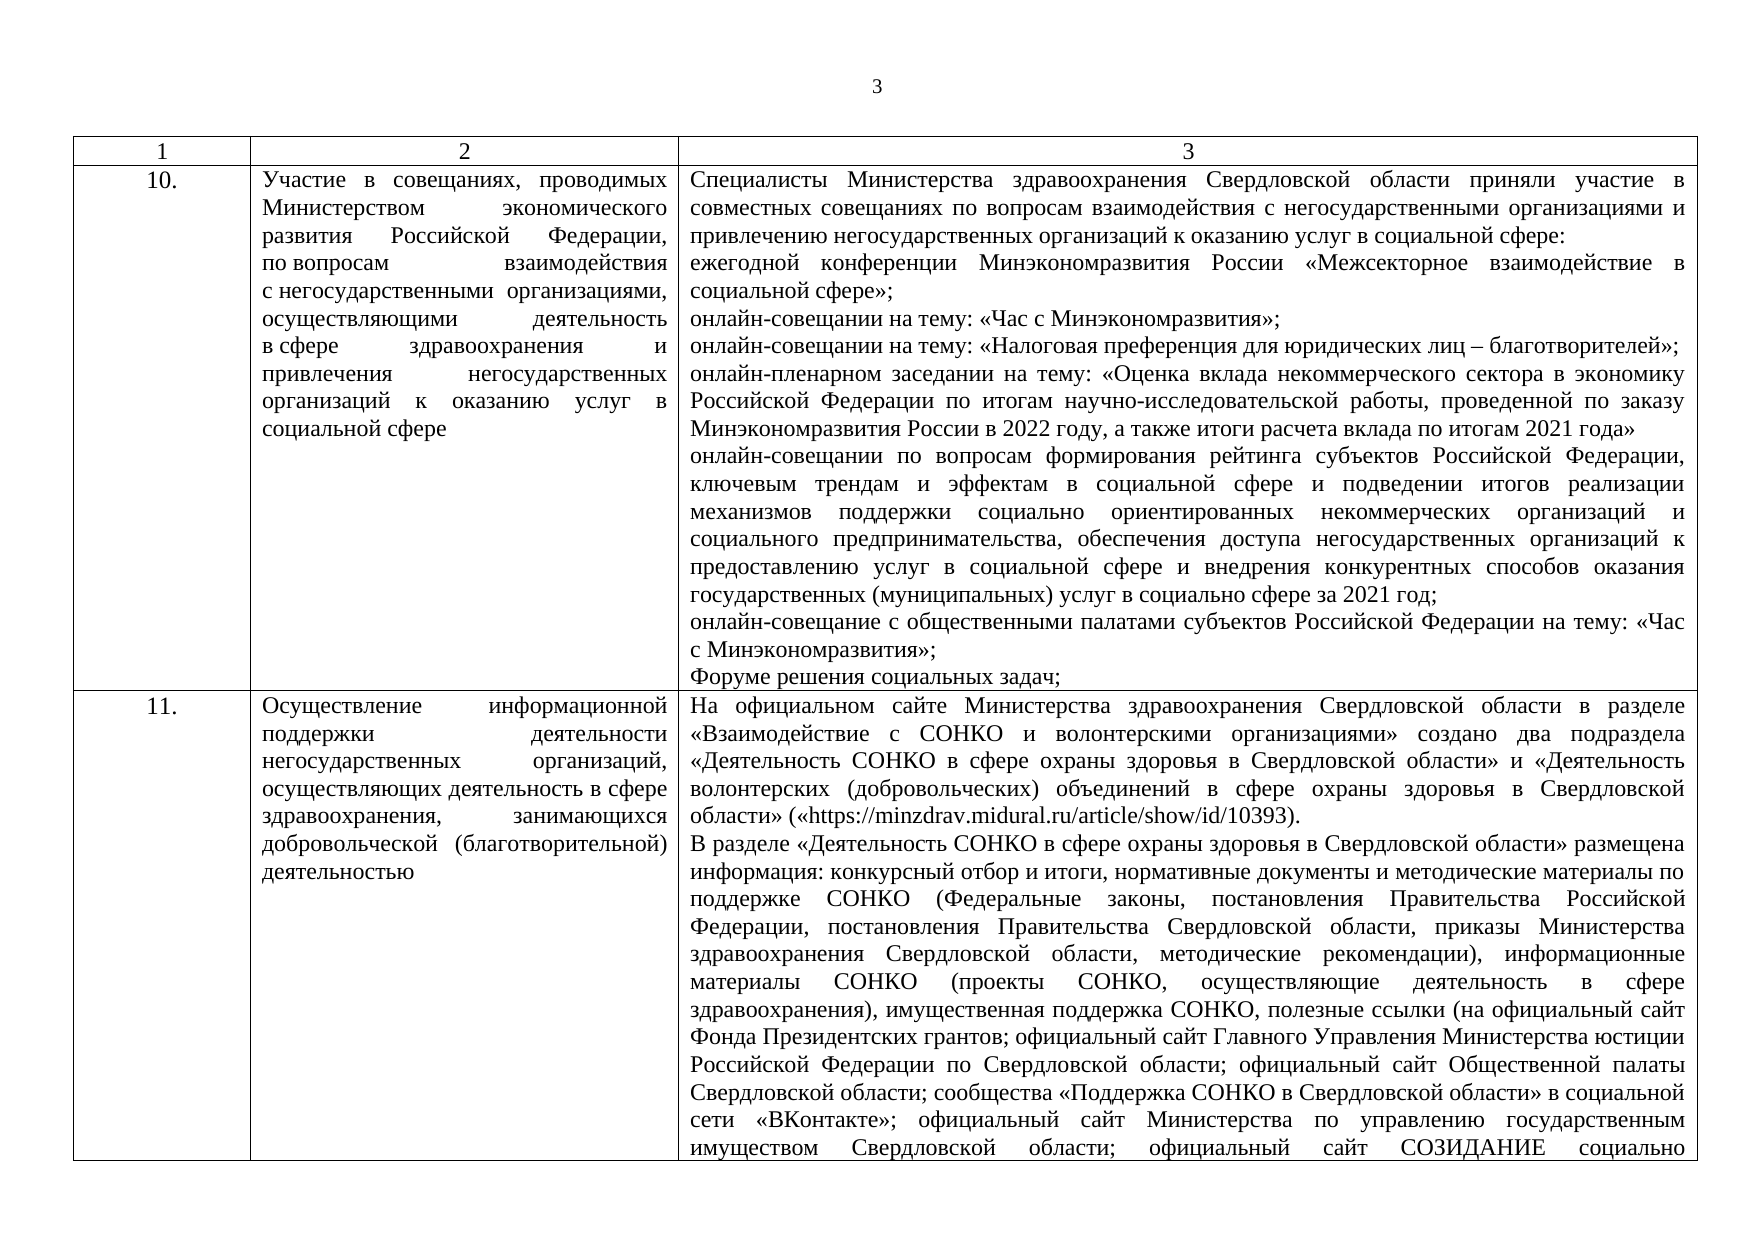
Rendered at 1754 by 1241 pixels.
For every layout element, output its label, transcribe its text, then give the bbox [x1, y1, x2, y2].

table_header 1 [74, 137, 250, 164]
table_header 3 [679, 137, 1697, 164]
table_cell Специалисты Министерства здравоохранения Свердловской области приняли участие в совместных совещаниях по вопросам взаимодействия с негосударственными организациями и привлечению негосударственных организаций к оказанию услуг в социальной сфере: ежегодной конференции Минэкономразвития России «Межсекторное взаимодействие в социальной сфере»; онлайн-совещании на тему: «Час с Минэкономразвития»; онлайн-совещании на тему: «Налоговая преференция для юридических лиц – благотворителей»; онлайн-пленарном заседании на тему: «Оценка вклада некоммерческого сектора в экономику Российской Федерации по итогам научно-исследовательской работы, проведенной по заказу Минэкономразвития России в 2022 году, а также итоги расчета вклада по итогам 2021 года» онлайн-совещании по вопросам формирования рейтинга субъектов Российской Федерации, ключевым трендам и эффектам в социальной сфере и подведении итогов реализации механизмов поддержки социально ориентированных некоммерческих организаций и социального предпринимательства, обеспечения доступа негосударственных организаций к предоставлению услуг в социальной сфере и внедрения конкурентных способов оказания государственных (муниципальных) услуг в социально сфере за 2021 год; онлайн-совещание с общественными палатами субъектов Российской Федерации на тему: «Час с Минэкономразвития»; Форуме решения социальных задач; [679, 166, 1697, 690]
table_cell Участие в совещаниях, проводимых Министерством экономического развития Российской Федерации, по вопросам взаимодействия с негосударственными организациями, осуществляющими деятельность в сфере здравоохранения и привлечения негосударственных организаций к оказанию услуг в социальной сфере [251, 166, 678, 690]
table_cell На официальном сайте Министерства здравоохранения Свердловской области в разделе «Взаимодействие с СОНКО и волонтерскими организациями» создано два подраздела «Деятельность СОНКО в сфере охраны здоровья в Свердловской области» и «Деятельность волонтерских (добровольческих) объединений в сфере охраны здоровья в Свердловской области» («https://minzdrav.midural.ru/article/show/id/10393). В разделе «Деятельность СОНКО в сфере охраны здоровья в Свердловской области» размещена информация: конкурсный отбор и итоги, нормативные документы и методические материалы по поддержке СОНКО (Федеральные законы, постановления Правительства Российской Федерации, постановления Правительства Свердловской области, приказы Министерства здравоохранения Свердловской области, методические рекомендации), информационные материалы СОНКО (проекты СОНКО, осуществляющие деятельность в сфере здравоохранения), имущественная поддержка СОНКО, полезные ссылки (на официальный сайт Фонда Президентских грантов; официальный сайт Главного Управления Министерства юстиции Российской Федерации по Свердловской области; официальный сайт Общественной палаты Свердловской области; сообщества «Поддержка СОНКО в Свердловской области» в социальной сети «ВКонтакте»; официальный сайт Министерства по управлению государственным имуществом Свердловской области; официальный сайт СОЗИДАНИЕ социально [679, 691, 1697, 1160]
table_cell 11. [74, 691, 250, 1160]
table_cell Осуществление информационной поддержки деятельности негосударственных организаций, осуществляющих деятельность в сфере здравоохранения, занимающихся добровольческой (благотворительной) деятельностью [251, 691, 678, 1160]
table_cell 10. [74, 166, 250, 690]
table_header 2 [251, 137, 678, 164]
